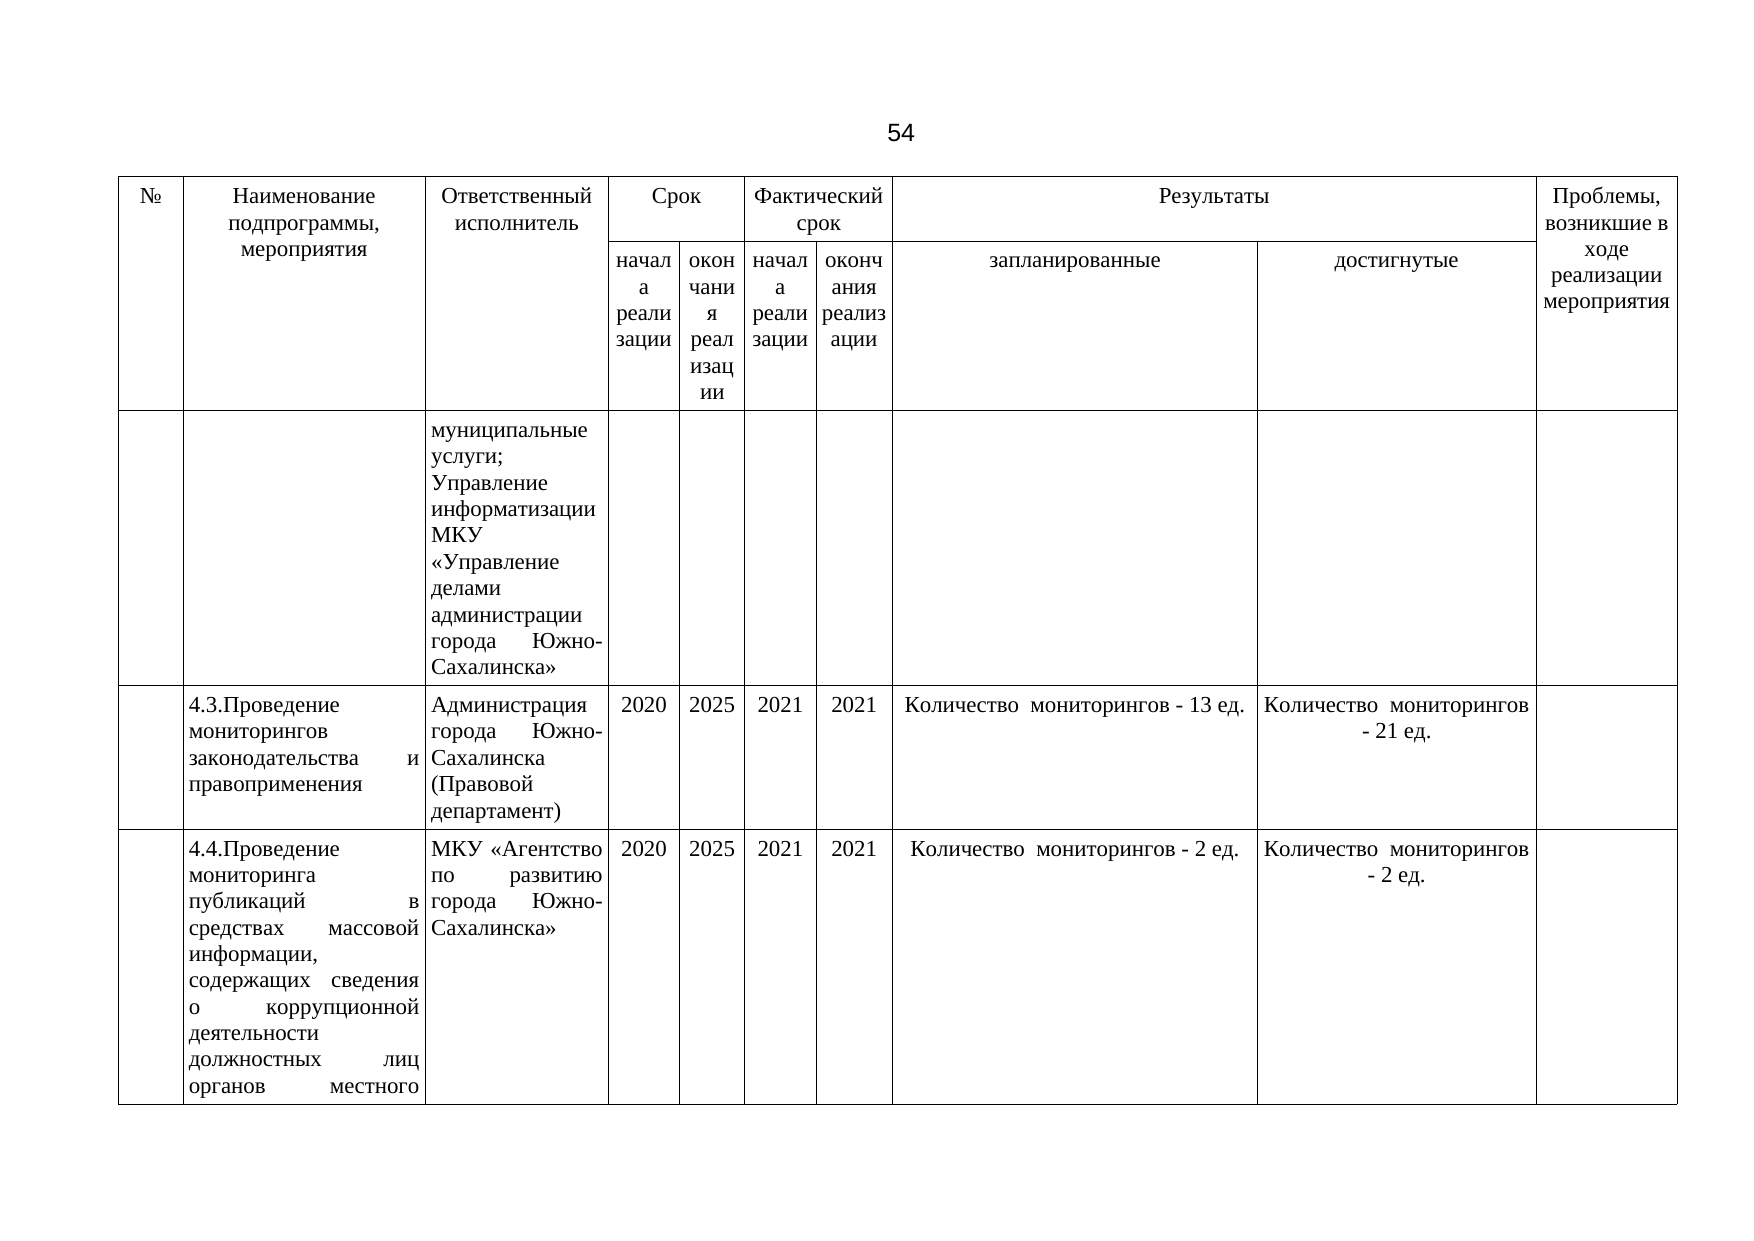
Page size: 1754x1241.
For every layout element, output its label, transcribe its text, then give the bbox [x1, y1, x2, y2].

table_cell [119, 686, 183, 829]
table_cell [1258, 411, 1536, 685]
table_cell МКУ «Агентство по развитию города Южно-Сахалинска» [426, 830, 608, 1104]
table_cell [893, 411, 1257, 685]
table_cell 4.4.Проведение мониторинга публикаций в средствах массовой информации, содержащих сведения о коррупционной деятельности должностных лиц органов местного [184, 830, 425, 1104]
table_cell 2021 [817, 686, 892, 829]
table_header Фактический срок [745, 177, 892, 241]
table_cell 2021 [817, 830, 892, 1104]
table_cell [1537, 411, 1677, 685]
table_cell начала реализации [745, 242, 816, 410]
table_cell Количество мониторингов - 21 ед. [1258, 686, 1536, 829]
table_cell окончания реализации [680, 242, 744, 410]
table_header Результаты [893, 177, 1536, 241]
table_cell [680, 411, 744, 685]
table_cell запланированные [893, 242, 1257, 410]
table_cell [1537, 686, 1677, 829]
table_cell 4.3.Проведение мониторингов законодательства и правоприменения [184, 686, 425, 829]
table_cell [1537, 830, 1677, 1104]
table_cell Количество мониторингов - 2 ед. [1258, 830, 1536, 1104]
table_cell [745, 411, 816, 685]
table_header Наименование подпрограммы, мероприятия [184, 177, 425, 410]
table_header Срок [609, 177, 744, 241]
table_cell 2021 [745, 686, 816, 829]
table_cell Количество мониторингов - 13 ед. [893, 686, 1257, 829]
table_cell [184, 411, 425, 685]
table_cell 2021 [745, 830, 816, 1104]
table_cell Количество мониторингов - 2 ед. [893, 830, 1257, 1104]
table_header Ответственный исполнитель [426, 177, 608, 410]
table_header Проблемы, возникшие в ходе реализации мероприятия [1537, 177, 1677, 410]
table_cell муниципальные услуги; Управление информатизации МКУ «Управление делами администрации города Южно-Сахалинска» [426, 411, 608, 685]
table_cell [609, 411, 679, 685]
table_header № [119, 177, 183, 410]
table_cell 2025 [680, 686, 744, 829]
table_cell начала реализации [609, 242, 679, 410]
table_cell [817, 411, 892, 685]
table_cell достигнутые [1258, 242, 1536, 410]
table_cell 2025 [680, 830, 744, 1104]
table_cell [119, 830, 183, 1104]
table_cell Администрация города Южно-Сахалинска (Правовой департамент) [426, 686, 608, 829]
table_cell окончания реализации [817, 242, 892, 410]
table_cell 2020 [609, 830, 679, 1104]
table_cell [119, 411, 183, 685]
table_cell 2020 [609, 686, 679, 829]
